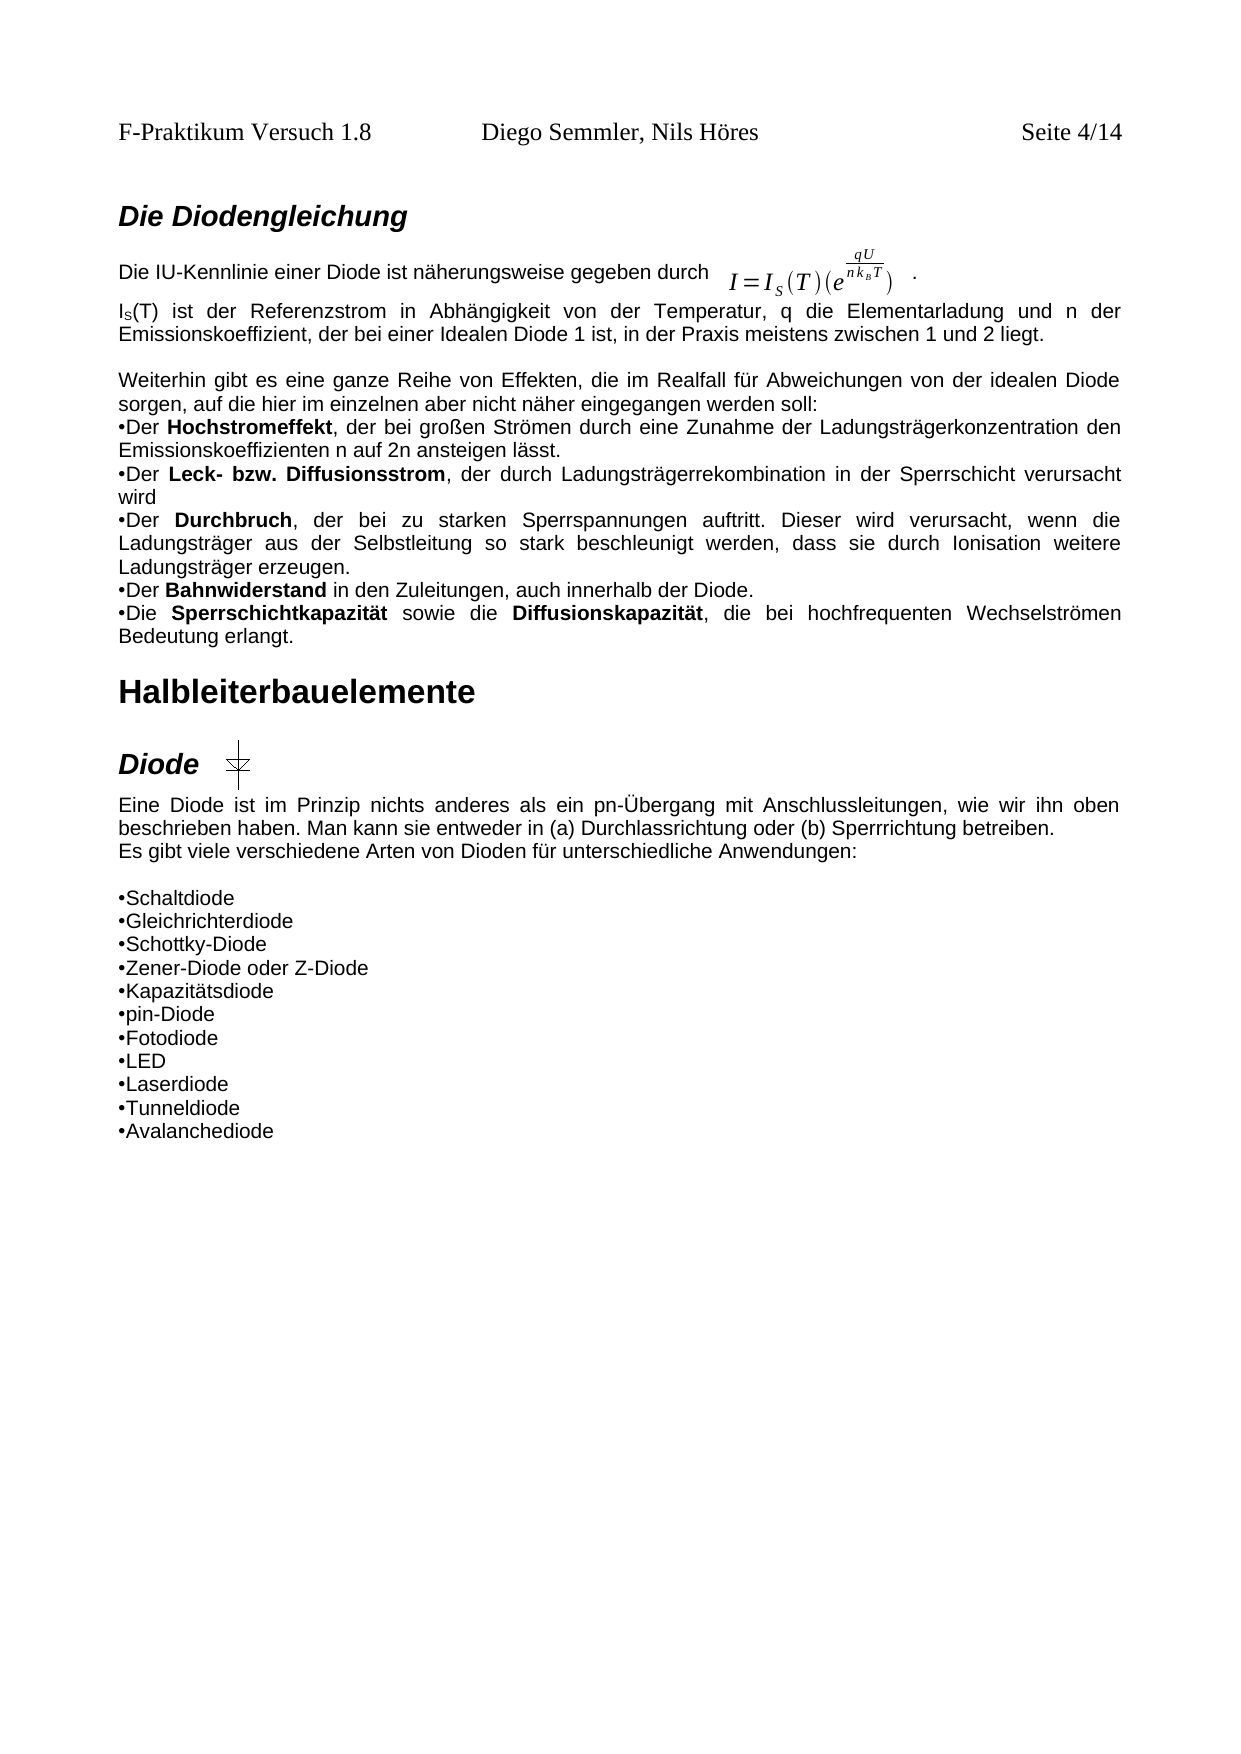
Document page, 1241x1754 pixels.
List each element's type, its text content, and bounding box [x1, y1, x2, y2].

list LED [118, 1050, 1122, 1073]
list Tunneldiode [118, 1096, 1122, 1120]
subtitle Halbleiterbauelemente [118, 673, 1122, 711]
text Es gibt viele verschiedene Arten von Dioden für unterschiedliche Anwendungen: [118, 840, 1122, 863]
text Eine Diode ist im Prinzip nichts anderes als ein pn-Übergang mit Anschlussleitungen, wie wir ihn oben beschrieben haben. Man kann sie entweder in (a) Durchlassrichtung oder (b) Sperrrichtung betreiben. [118, 793, 1122, 840]
list Gleichrichterdiode [118, 910, 1122, 933]
subtitle Diode [118, 748, 238, 781]
list Fotodiode [118, 1026, 1122, 1050]
list Schottky-Diode [118, 933, 1122, 956]
list Der Hochstromeffekt, der bei großen Strömen durch eine Zunahme der Ladungsträgerkonzentration den Emissionskoeffizienten n auf 2n ansteigen lässt. [118, 416, 1122, 462]
list Avalanchediode [118, 1120, 1122, 1143]
list Kapazitätsdiode [118, 980, 1122, 1003]
text Die IU-Kennlinie einer Diode ist näherungsweise gegeben durch. [118, 245, 1122, 299]
text IS(T) ist der Referenzstrom in Abhängigkeit von der Temperatur, q die Elementarladung und n der Emissionskoeffizient, der bei einer Idealen Diode 1 ist, in der Praxis meistens zwischen 1 und 2 liegt. [118, 299, 1122, 346]
list Die Sperrschichtkapazität sowie die Diffusionskapazität, die bei hochfrequenten Wechselströmen Bedeutung erlangt. [118, 602, 1122, 648]
list Laserdiode [118, 1073, 1122, 1096]
text Weiterhin gibt es eine ganze Reihe von Effekten, die im Realfall für Abweichungen von der idealen Diode sorgen, auf die hier im einzelnen aber nicht näher eingegangen werden soll: [118, 369, 1122, 416]
subtitle Die Diodengleichung [118, 200, 1122, 233]
list Zener-Diode oder Z-Diode [118, 956, 1122, 980]
list Der Leck- bzw. Diffusionsstrom, der durch Ladungsträgerrekombination in der Sperrschicht verursacht wird [118, 462, 1122, 509]
list Der Durchbruch, der bei zu starken Sperrspannungen auftritt. Dieser wird verursacht, wenn die Ladungsträger aus der Selbstleitung so stark beschleunigt werden, dass sie durch Ionisation weitere Ladungsträger erzeugen. [118, 509, 1122, 578]
list Schaltdiode [118, 886, 1122, 910]
list pin-Diode [118, 1003, 1122, 1026]
list Der Bahnwiderstand in den Zuleitungen, auch innerhalb der Diode. [118, 578, 1122, 602]
subtitle [239, 748, 1122, 781]
